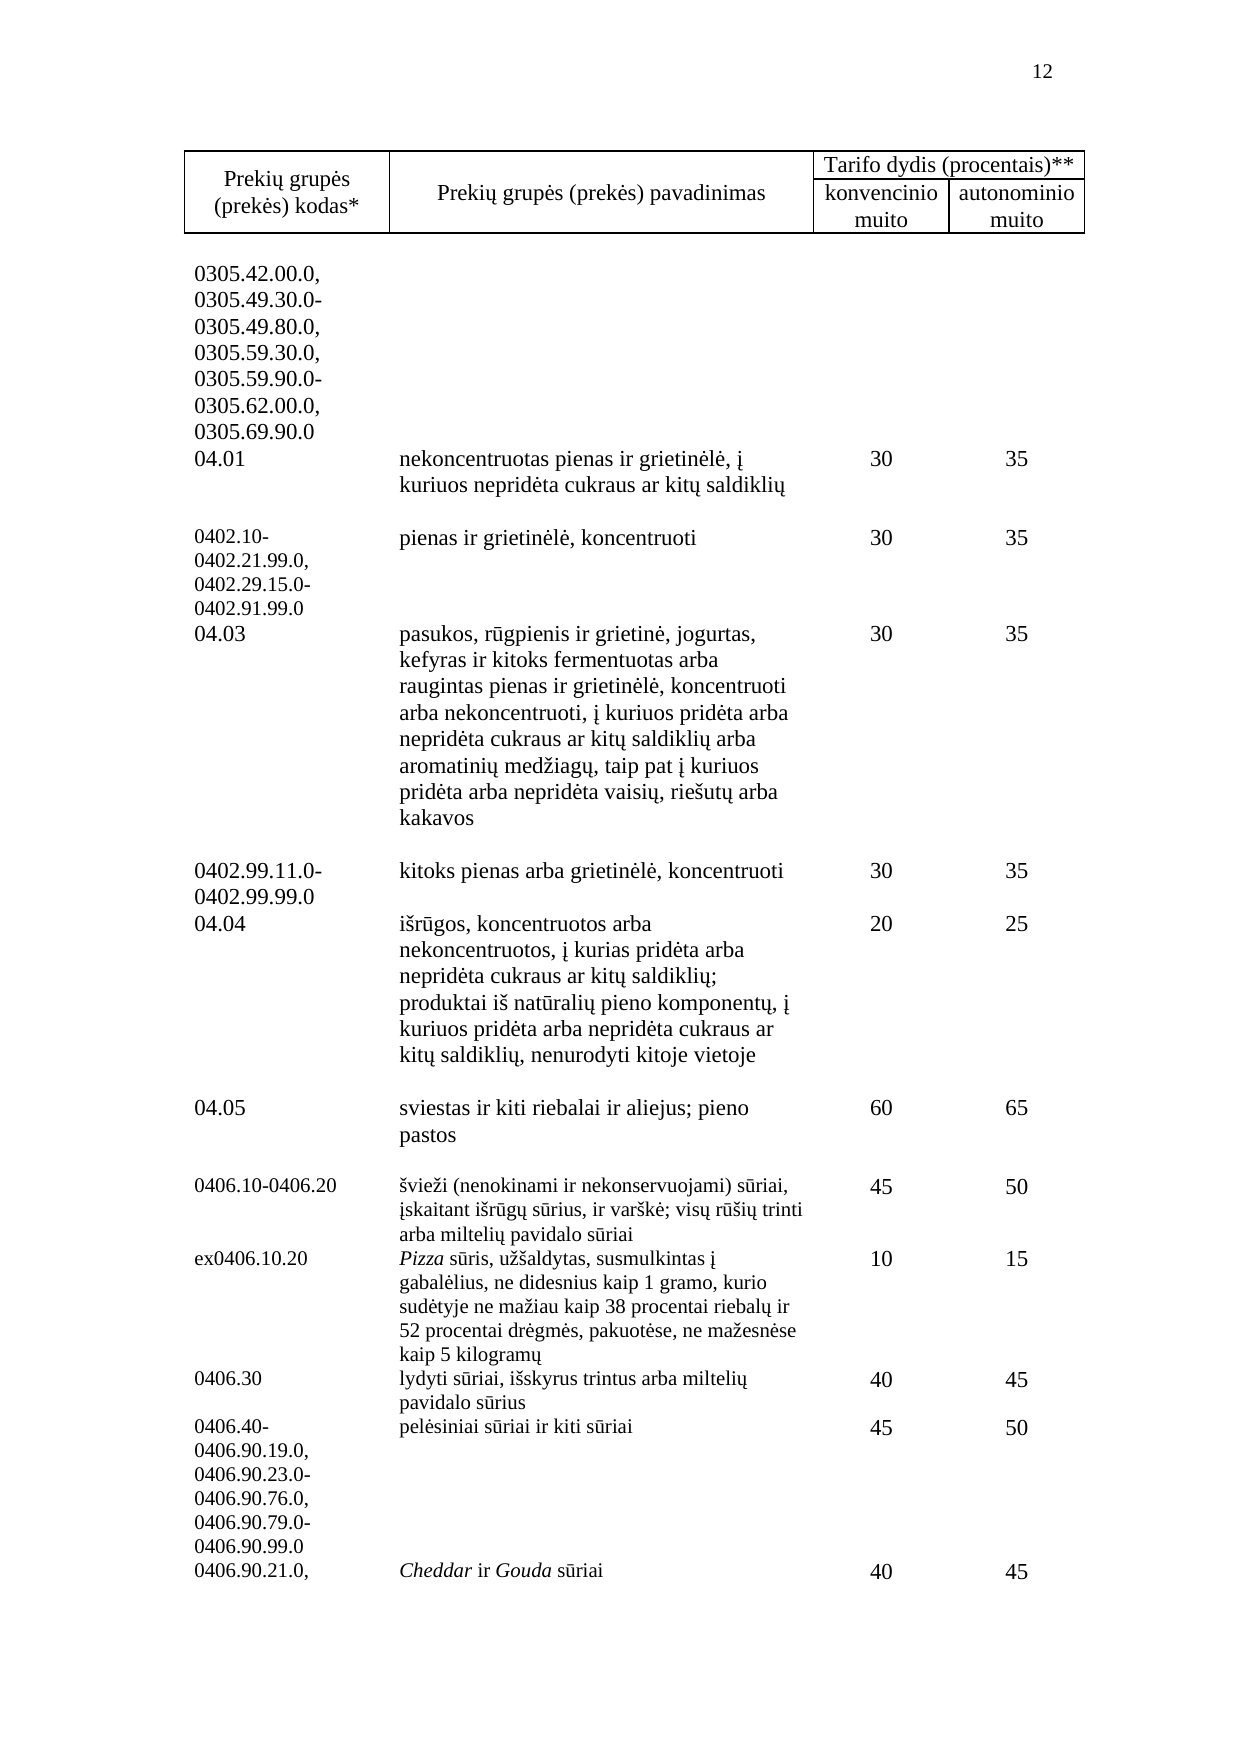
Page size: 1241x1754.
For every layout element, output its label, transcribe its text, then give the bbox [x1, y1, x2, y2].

table_cell sviestas ir kiti riebalai ir aliejus; pieno pastos [389, 1094, 813, 1173]
table_cell 0406.10-0406.20 [184, 1173, 389, 1246]
table_cell autonominio muito [950, 180, 1084, 232]
table_cell 60 [814, 1094, 949, 1173]
table_cell 30 [814, 857, 949, 910]
table_cell [949, 260, 1084, 444]
table_cell 40 [814, 1366, 949, 1414]
table_cell [389, 260, 813, 444]
table_cell 04.05 [184, 1094, 389, 1173]
table_cell ex0406.10.20 [184, 1246, 389, 1366]
table_cell Cheddar ir Gouda sūriai [389, 1558, 813, 1585]
table_cell [814, 234, 949, 260]
table_cell kitoks pienas arba grietinėlė, koncentruoti [389, 857, 813, 910]
table_cell 45 [949, 1366, 1084, 1414]
table_cell pienas ir grietinėlė, koncentruoti [389, 524, 813, 620]
table_cell 45 [814, 1414, 949, 1558]
table_header Tarifo dydis (procentais)** [814, 152, 1084, 178]
table_cell 40 [814, 1558, 949, 1585]
table_cell 0402.99.11.0-0402.99.99.0 [184, 857, 389, 910]
table_cell 35 [949, 445, 1084, 524]
table_cell [389, 234, 813, 260]
table_cell 15 [949, 1246, 1084, 1366]
table_cell nekoncentruotas pienas ir grietinėlė, į kuriuos nepridėta cukraus ar kitų saldiklių [389, 445, 813, 524]
table_cell 30 [814, 524, 949, 620]
table_cell išrūgos, koncentruotos arba nekoncentruotos, į kurias pridėta arba nepridėta cukraus ar kitų saldiklių; produktai iš natūralių pieno komponentų, į kuriuos pridėta arba nepridėta cukraus ar kitų saldiklių, nenurodyti kitoje vietoje [389, 910, 813, 1094]
table_cell 45 [949, 1558, 1084, 1585]
table_cell 30 [814, 620, 949, 857]
table_cell 50 [949, 1414, 1084, 1558]
table_cell [949, 234, 1084, 260]
table_cell 50 [949, 1173, 1084, 1246]
table_header Prekių grupės (prekės) pavadinimas [390, 152, 813, 232]
table_cell 30 [814, 445, 949, 524]
table_cell 04.04 [184, 910, 389, 1094]
table_cell 0406.90.21.0, [184, 1558, 389, 1585]
table_cell švieži (nenokinami ir nekonservuojami) sūriai, įskaitant išrūgų sūrius, ir varškė; visų rūšių trinti arba miltelių pavidalo sūriai [389, 1173, 813, 1246]
table_cell 0305.42.00.0, 0305.49.30.0-0305.49.80.0, 0305.59.30.0, 0305.59.90.0-0305.62.00.0, 0305.69.90.0 [184, 260, 389, 444]
table_cell 35 [949, 857, 1084, 910]
table_cell pasukos, rūgpienis ir grietinė, jogurtas, kefyras ir kitoks fermentuotas arba raugintas pienas ir grietinėlė, koncentruoti arba nekoncentruoti, į kuriuos pridėta arba nepridėta cukraus ar kitų saldiklių arba aromatinių medžiagų, taip pat į kuriuos pridėta arba nepridėta vaisių, riešutų arba kakavos [389, 620, 813, 857]
table_cell 10 [814, 1246, 949, 1366]
table_cell 35 [949, 620, 1084, 857]
table_cell 04.01 [184, 445, 389, 524]
table_cell lydyti sūriai, išskyrus trintus arba miltelių pavidalo sūrius [389, 1366, 813, 1414]
table_cell 0406.40-0406.90.19.0, 0406.90.23.0-0406.90.76.0, 0406.90.79.0-0406.90.99.0 [184, 1414, 389, 1558]
table_header Prekių grupės (prekės) kodas* [185, 152, 389, 232]
table_cell 0402.10-0402.21.99.0, 0402.29.15.0-0402.91.99.0 [184, 524, 389, 620]
table_cell 04.03 [184, 620, 389, 857]
table_cell [814, 260, 949, 444]
table_cell Pizza sūris, užšaldytas, susmulkintas į gabalėlius, ne didesnius kaip 1 gramo, kurio sudėtyje ne mažiau kaip 38 procentai riebalų ir 52 procentai drėgmės, pakuotėse, ne mažesnėse kaip 5 kilogramų [389, 1246, 813, 1366]
table_cell 65 [949, 1094, 1084, 1173]
table_cell 35 [949, 524, 1084, 620]
table_cell konvencinio muito [814, 180, 948, 232]
table_cell [184, 234, 389, 260]
table_cell 25 [949, 910, 1084, 1094]
table_cell 20 [814, 910, 949, 1094]
table_cell pelėsiniai sūriai ir kiti sūriai [389, 1414, 813, 1558]
table_cell 0406.30 [184, 1366, 389, 1414]
table_cell 45 [814, 1173, 949, 1246]
